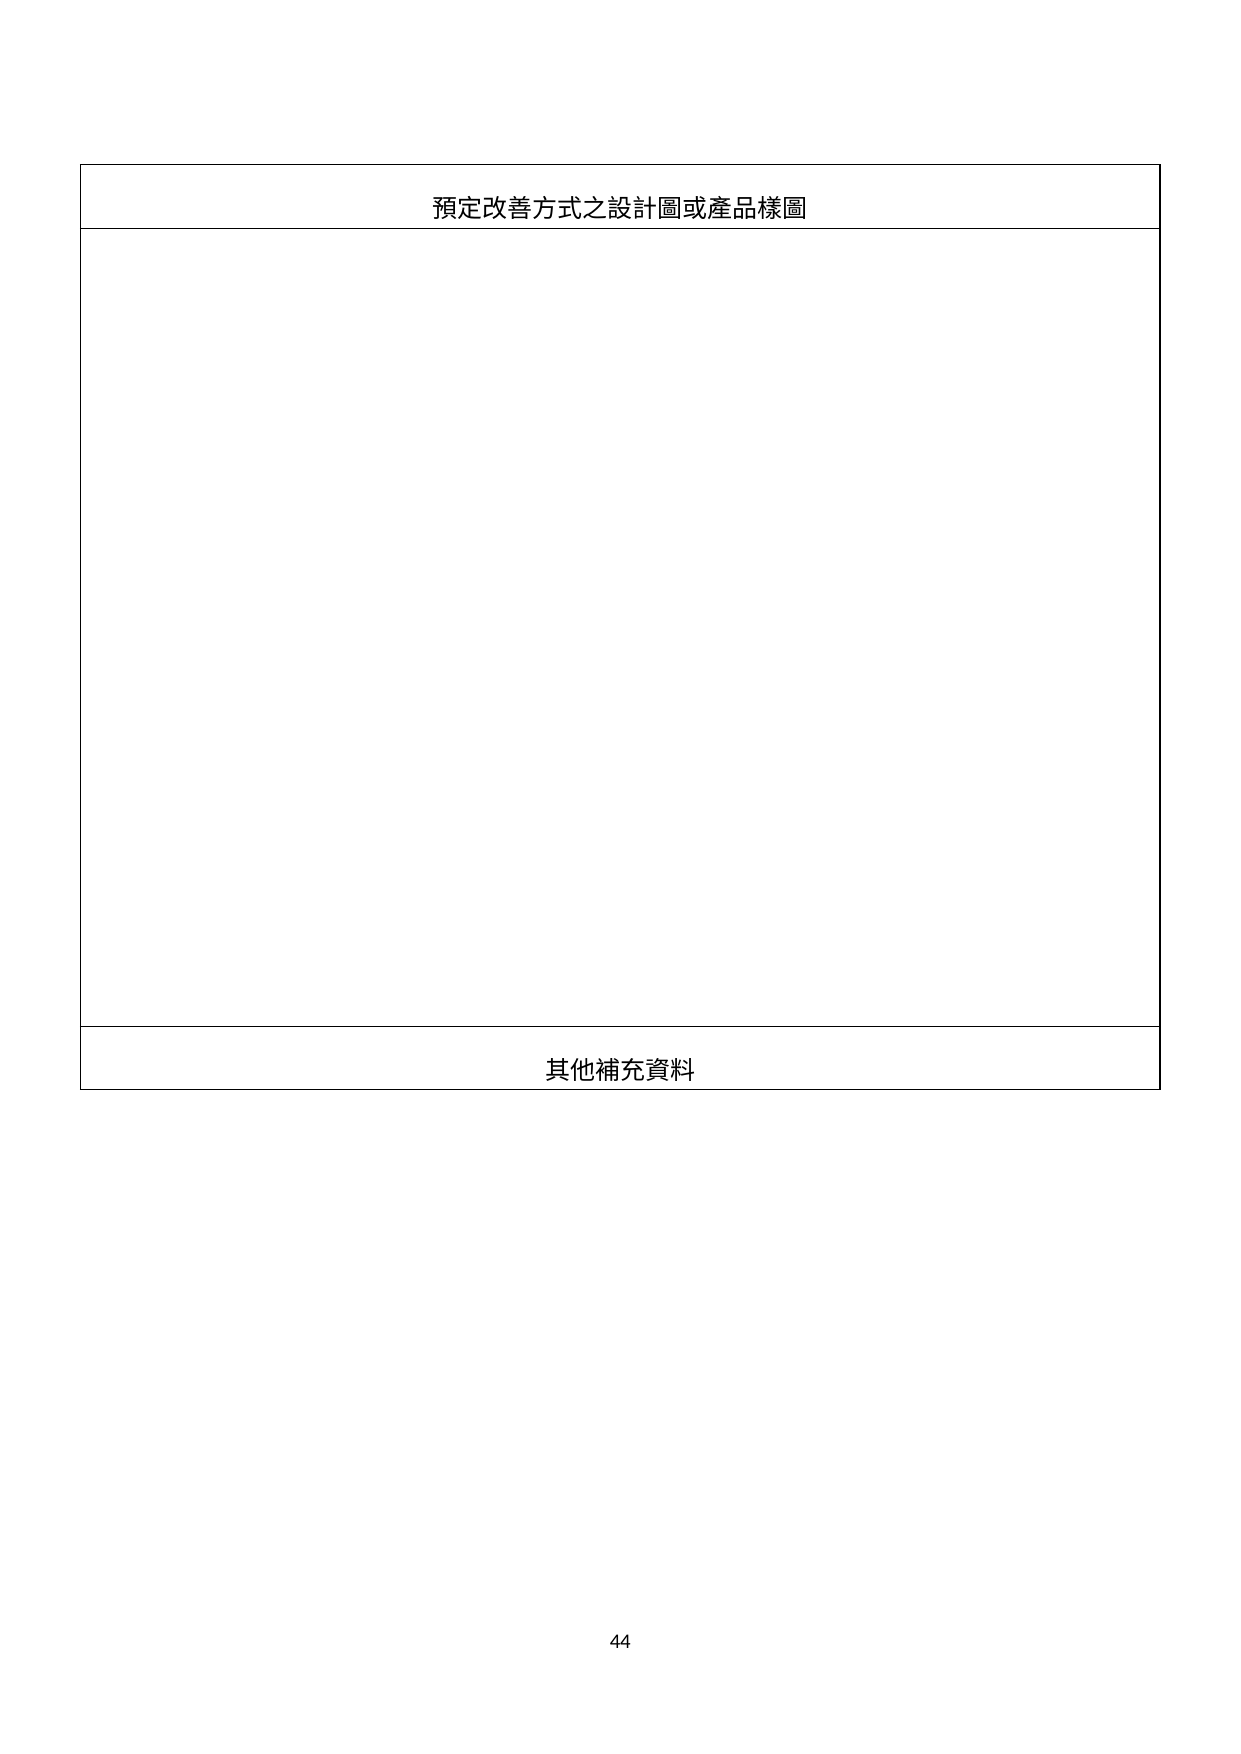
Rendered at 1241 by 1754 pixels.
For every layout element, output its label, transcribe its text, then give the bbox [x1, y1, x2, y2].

table_cell [81, 229, 1159, 1026]
table_cell 其他補充資料 [81, 1027, 1159, 1089]
table_header 預定改善方式之設計圖或產品樣圖 [81, 165, 1159, 228]
